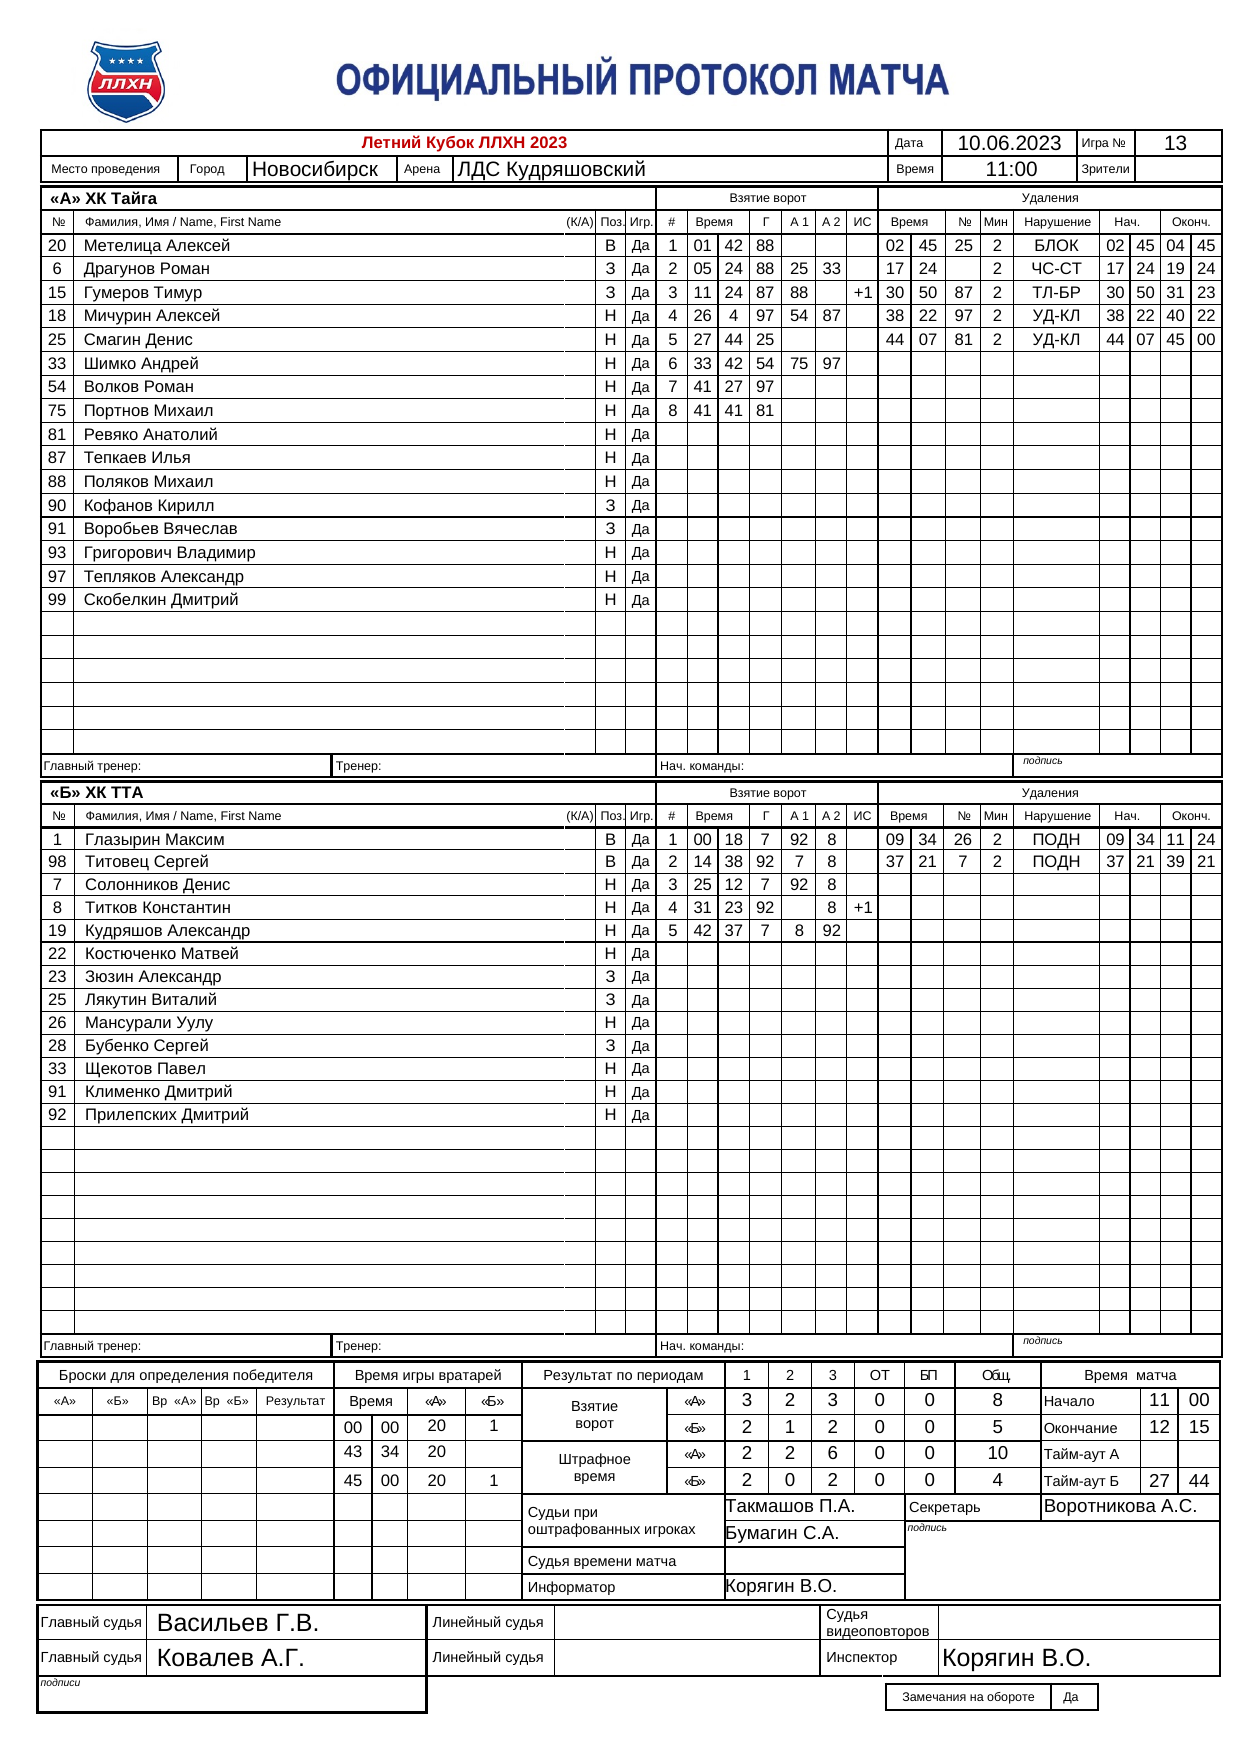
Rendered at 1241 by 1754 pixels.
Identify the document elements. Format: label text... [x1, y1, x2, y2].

table_cell [912, 1127, 943, 1149]
table_cell Оконч. [1161, 211, 1221, 233]
table_cell Да [626, 541, 655, 564]
table_cell [39, 1574, 92, 1599]
table_cell [93, 1416, 147, 1440]
table_cell 2 [981, 305, 1013, 327]
table_cell [750, 943, 781, 964]
table_cell [944, 1265, 980, 1287]
table_cell [719, 1150, 749, 1172]
table_cell Линейный судья [428, 1606, 554, 1639]
table_cell [816, 1127, 846, 1149]
table_cell [565, 1219, 595, 1241]
table_cell [1161, 588, 1190, 611]
table_cell [565, 943, 595, 964]
table_cell [1192, 1058, 1221, 1079]
table_cell [912, 966, 943, 987]
table_cell З [596, 281, 625, 303]
table_cell 87 [946, 281, 980, 303]
table_cell [1014, 920, 1099, 941]
table_cell [75, 1196, 564, 1218]
table_cell [816, 1173, 846, 1195]
table_cell [1131, 1104, 1160, 1126]
table_cell 00 [1179, 1389, 1219, 1413]
table_cell [816, 518, 846, 540]
table_cell [816, 446, 846, 469]
table_cell [1131, 659, 1160, 682]
table_cell 15 [42, 281, 73, 303]
table_cell [944, 1242, 980, 1264]
table_cell Да [626, 1081, 655, 1103]
table_cell [946, 352, 980, 374]
table_header Время матча [1042, 1363, 1219, 1387]
table_cell [944, 1058, 980, 1079]
table_cell [1192, 920, 1221, 941]
table_cell [688, 989, 717, 1011]
table_cell [74, 636, 564, 658]
table_cell [565, 683, 595, 706]
table_cell [657, 1219, 687, 1241]
table_cell 50 [912, 281, 945, 303]
table_cell [1100, 730, 1129, 753]
table_cell [1014, 1173, 1099, 1195]
table_cell 7 [750, 920, 781, 941]
table_cell [719, 1288, 749, 1310]
table_cell [1192, 1127, 1221, 1149]
table_cell [657, 1196, 687, 1218]
table_cell [39, 1416, 92, 1440]
table_cell [719, 1081, 749, 1103]
table_cell 24 [1131, 257, 1160, 280]
table_cell Мансурали Уулу [75, 1012, 564, 1033]
table_cell [1192, 1012, 1221, 1033]
table_cell [1131, 399, 1160, 422]
table_cell 11 [688, 281, 717, 303]
table_cell 87 [816, 305, 846, 327]
table_cell [879, 1104, 910, 1126]
table_cell 0 [855, 1442, 904, 1467]
table_cell [782, 565, 815, 587]
table_cell [335, 1574, 371, 1599]
table_cell [688, 1288, 717, 1310]
table_cell [1014, 470, 1099, 493]
table_cell [816, 989, 846, 1011]
table_cell [981, 1265, 1013, 1287]
table_cell 42 [719, 235, 749, 256]
table_cell [912, 1035, 943, 1057]
table_cell ЧС-СТ [1014, 257, 1099, 280]
table_cell [879, 1081, 910, 1103]
table_cell [1100, 943, 1129, 964]
table_cell [1192, 565, 1221, 587]
table_cell Судья видеоповторов [821, 1606, 938, 1639]
table_cell [1014, 707, 1099, 729]
table_cell [565, 281, 595, 303]
table_cell [1014, 874, 1099, 895]
table_cell Нач. [1100, 211, 1160, 233]
table_cell [1161, 966, 1190, 987]
table_cell 44 [719, 328, 749, 351]
table_cell [879, 1265, 910, 1287]
table_cell 12 [719, 874, 749, 895]
table_cell [944, 989, 980, 1011]
table_cell [847, 1173, 877, 1195]
table_cell [688, 518, 717, 540]
table_cell [1131, 1219, 1160, 1241]
table_cell [719, 588, 749, 611]
table_cell [688, 423, 717, 445]
table_cell [847, 1219, 877, 1241]
table_cell Да [626, 281, 655, 303]
table_cell [657, 1058, 687, 1079]
table_cell 2 [726, 1468, 768, 1493]
table_cell [688, 446, 717, 469]
table_cell [1161, 494, 1190, 516]
table_cell [750, 636, 781, 658]
table_cell [565, 989, 595, 1011]
table_cell [946, 730, 980, 753]
table_cell [626, 1311, 655, 1333]
table_cell [816, 707, 846, 729]
table_cell [847, 470, 877, 493]
table_cell [1014, 1035, 1099, 1057]
table_cell [816, 1058, 846, 1079]
table_cell 38 [719, 850, 749, 872]
table_cell А 2 [816, 805, 846, 826]
table_header «Б» ХК ТТА [42, 783, 655, 803]
table_cell [657, 1104, 687, 1126]
table_cell [565, 1127, 595, 1149]
table_cell [1161, 1035, 1190, 1057]
table_cell [750, 1265, 781, 1287]
table_cell 00 [373, 1416, 407, 1440]
table_cell 5 [657, 328, 687, 351]
table_cell 22 [42, 943, 74, 964]
table_cell [596, 1288, 625, 1310]
table_cell В [596, 829, 625, 849]
table_cell Да [626, 588, 655, 611]
table_cell [981, 874, 1013, 895]
table_cell Город [179, 157, 246, 181]
table_cell [596, 1311, 625, 1333]
table_cell [816, 281, 846, 303]
table_cell [1014, 1219, 1099, 1241]
table_cell Н [596, 874, 625, 895]
table_cell [42, 1219, 74, 1241]
table_header 3 [812, 1363, 854, 1387]
table_cell [565, 1196, 595, 1218]
table_cell [565, 1173, 595, 1195]
table_cell [879, 470, 910, 493]
table_cell [1014, 943, 1099, 964]
table_cell [565, 494, 595, 516]
table_cell Информатор [523, 1575, 724, 1599]
table_cell [912, 874, 943, 895]
table_cell 75 [782, 352, 815, 374]
table_cell [596, 1242, 625, 1264]
table_cell [1014, 446, 1099, 469]
table_cell [946, 683, 980, 706]
table_cell (К/А) [565, 805, 595, 826]
table_cell [981, 989, 1013, 1011]
table_cell Вр «А» [148, 1389, 201, 1413]
table_cell [879, 989, 910, 1011]
table_cell [657, 707, 687, 729]
table_cell 27 [688, 328, 717, 351]
table_cell [565, 1012, 595, 1033]
table_cell [847, 1035, 877, 1057]
table_cell 02 [1100, 235, 1129, 256]
table_cell 25 [782, 257, 815, 280]
table_cell [596, 659, 625, 682]
table_cell [1161, 1150, 1190, 1172]
table_cell 3 [812, 1389, 854, 1413]
table_cell [847, 1242, 877, 1264]
table_cell [816, 328, 846, 351]
table_cell 11 [1161, 829, 1190, 849]
table_cell [981, 730, 1013, 753]
table_cell [847, 305, 877, 327]
table_cell 81 [750, 399, 781, 422]
table_cell [1161, 1265, 1190, 1287]
table_cell [719, 636, 749, 658]
table_cell [719, 423, 749, 445]
table_cell [565, 588, 595, 611]
table_cell [912, 588, 945, 611]
table_cell [944, 1173, 980, 1195]
table_cell [782, 541, 815, 564]
table_cell Н [596, 446, 625, 469]
table_cell [719, 518, 749, 540]
table_cell [912, 1104, 943, 1126]
table_cell [879, 1219, 910, 1241]
table_cell 24 [1192, 257, 1221, 280]
table_cell [719, 1311, 749, 1333]
table_cell [1014, 494, 1099, 516]
table_cell [782, 966, 815, 987]
table_cell [1014, 541, 1099, 564]
table_cell [1131, 1081, 1160, 1103]
table_cell 4 [657, 896, 687, 918]
table_cell Штрафное время [523, 1442, 666, 1493]
table_cell [750, 446, 781, 469]
table_cell [1014, 399, 1099, 422]
table_cell [657, 943, 687, 964]
table_cell ПОДН [1014, 829, 1099, 849]
table_cell [847, 1081, 877, 1103]
table_header Броски для определения победителя [39, 1363, 333, 1387]
table_cell 24 [912, 257, 945, 280]
table_cell [944, 1127, 980, 1149]
table_cell [912, 612, 945, 634]
table_cell [688, 636, 717, 658]
table_cell 33 [688, 352, 717, 374]
table_cell [257, 1441, 333, 1467]
table_cell [202, 1547, 256, 1573]
table_cell # [657, 211, 687, 233]
table_cell [1014, 1012, 1099, 1033]
table_cell [1136, 157, 1221, 181]
table_cell [944, 1288, 980, 1310]
table_cell Да [626, 446, 655, 469]
table_cell 24 [1192, 829, 1221, 849]
table_cell [39, 1468, 92, 1493]
table_cell [816, 1242, 846, 1264]
table_cell 1 [657, 829, 687, 849]
table_cell [688, 1196, 717, 1218]
table_cell Да [626, 874, 655, 895]
table_cell 30 [879, 281, 910, 303]
table_cell 34 [1131, 829, 1160, 849]
table_cell [879, 1242, 910, 1264]
table_cell Да [626, 966, 655, 987]
table_cell [981, 399, 1013, 422]
table_cell УД-КЛ [1014, 305, 1099, 327]
table_cell [1192, 1242, 1221, 1264]
table_cell подпись [1014, 1335, 1221, 1356]
table_cell Время [879, 211, 945, 233]
table_cell [1014, 636, 1099, 658]
table_cell [148, 1494, 201, 1520]
table_cell [1100, 896, 1129, 918]
table_cell [1100, 518, 1129, 540]
table_header Удаления [879, 188, 1221, 209]
table_cell Поз. [596, 805, 625, 826]
table_cell [1100, 612, 1129, 634]
table_cell [39, 1494, 92, 1520]
table_cell [1131, 518, 1160, 540]
table_cell [688, 730, 717, 753]
table_cell Место проведения [42, 157, 177, 181]
table_cell [847, 612, 877, 634]
table_cell Г [750, 211, 781, 233]
table_cell [75, 1173, 564, 1195]
table_cell [657, 1150, 687, 1172]
table_cell 92 [816, 920, 846, 941]
table_cell 28 [42, 1035, 74, 1057]
table_cell [750, 470, 781, 493]
table_cell 8 [816, 829, 846, 849]
table_cell [847, 683, 877, 706]
table_cell [981, 943, 1013, 964]
table_cell [750, 1012, 781, 1033]
table_cell # [657, 805, 687, 826]
table_cell Титков Константин [75, 896, 564, 918]
table_cell [719, 943, 749, 964]
table_cell [202, 1521, 256, 1546]
table_cell 33 [42, 352, 73, 374]
table_cell [257, 1468, 333, 1493]
table_cell Да [626, 1058, 655, 1079]
table_cell [750, 1127, 781, 1149]
table_cell [1131, 730, 1160, 753]
table_cell [912, 470, 945, 493]
table_cell [257, 1547, 333, 1573]
table_cell [782, 1104, 815, 1126]
table_cell [565, 1288, 595, 1310]
table_cell [1131, 1150, 1160, 1172]
table_cell [335, 1547, 371, 1573]
table_cell [944, 1012, 980, 1033]
table_cell [879, 1127, 910, 1149]
table_cell 44 [1179, 1468, 1219, 1493]
table_cell [657, 446, 687, 469]
table_cell [981, 376, 1013, 398]
table_cell [657, 1288, 687, 1310]
table_cell [816, 235, 846, 256]
table_cell 54 [782, 305, 815, 327]
table_cell 2 [769, 1442, 811, 1467]
table_cell 38 [1100, 305, 1129, 327]
table_cell [782, 1035, 815, 1057]
table_cell [912, 1150, 943, 1172]
table_cell № [42, 211, 73, 233]
table_cell [657, 683, 687, 706]
table_cell № [42, 805, 74, 826]
table_cell [726, 1548, 904, 1573]
table_cell [847, 235, 877, 256]
table_cell 0 [855, 1415, 904, 1440]
table_cell [750, 1104, 781, 1126]
table_cell [912, 943, 943, 964]
table_cell [1161, 352, 1190, 374]
table_cell [626, 730, 655, 753]
table_cell [1014, 1242, 1099, 1264]
table_cell Скобелкин Дмитрий [74, 588, 564, 611]
table_cell [202, 1441, 256, 1467]
table_cell [879, 920, 910, 941]
table_cell подпись [906, 1522, 1219, 1599]
table_cell [782, 470, 815, 493]
table_cell [782, 612, 815, 634]
table_cell Кудряшов Александр [75, 920, 564, 941]
table_cell [912, 896, 943, 918]
table_cell подписи [39, 1677, 425, 1711]
table_cell [816, 1104, 846, 1126]
table_cell [688, 1219, 717, 1241]
table_cell [1131, 470, 1160, 493]
table_cell 88 [750, 257, 781, 280]
table_cell [1100, 565, 1129, 587]
table_cell Ковалев А.Г. [147, 1640, 425, 1675]
table_cell [565, 1311, 595, 1333]
table_cell [816, 1265, 846, 1287]
table_cell [1131, 1173, 1160, 1195]
table_cell 75 [42, 399, 73, 422]
table_cell 22 [1192, 305, 1221, 327]
table_cell Да [626, 1012, 655, 1033]
table_cell [847, 730, 877, 753]
table_cell 92 [42, 1104, 74, 1126]
table_cell [847, 1311, 877, 1333]
table_cell [944, 874, 980, 895]
table_cell [408, 1547, 465, 1573]
table_cell [719, 966, 749, 987]
table_cell 41 [688, 399, 717, 422]
table_cell [1100, 659, 1129, 682]
table_cell [1161, 1012, 1190, 1033]
table_cell [782, 588, 815, 611]
table_cell [1014, 376, 1099, 398]
table_cell [688, 541, 717, 564]
table_cell +1 [847, 281, 877, 303]
table_cell 07 [1131, 328, 1160, 351]
table_cell [1131, 1012, 1160, 1033]
table_cell [719, 730, 749, 753]
table_cell [750, 1196, 781, 1218]
table_cell [782, 636, 815, 658]
table_cell [1100, 352, 1129, 374]
table_cell [879, 636, 910, 658]
table_cell [879, 943, 910, 964]
table_cell [657, 518, 687, 540]
table_cell [335, 1521, 371, 1546]
table_cell [42, 1311, 74, 1333]
table_cell [1100, 1035, 1129, 1057]
table_cell Г [750, 805, 781, 826]
table_cell [75, 1288, 564, 1310]
table_cell 6 [657, 352, 687, 374]
table_cell 92 [750, 850, 781, 872]
table_cell [946, 376, 980, 398]
table_cell [879, 518, 910, 540]
table_cell [912, 1173, 943, 1195]
table_cell [1014, 989, 1099, 1011]
table_cell [981, 659, 1013, 682]
table_cell Да [626, 257, 655, 280]
table_cell Клименко Дмитрий [75, 1081, 564, 1103]
table_cell Тайм-аут А [1042, 1441, 1140, 1467]
table_cell 31 [688, 896, 717, 918]
table_cell [657, 659, 687, 682]
table_cell [565, 541, 595, 564]
table_cell [1161, 423, 1190, 445]
table_cell [847, 966, 877, 987]
table_cell [816, 1081, 846, 1103]
table_cell [1100, 1311, 1129, 1333]
table_cell [879, 541, 910, 564]
table_cell [42, 730, 73, 753]
table_cell [257, 1521, 333, 1546]
table_cell [565, 305, 595, 327]
table_cell [1131, 989, 1160, 1011]
table_cell [750, 423, 781, 445]
table_cell Зюзин Александр [75, 966, 564, 987]
table_cell Нарушение [1014, 805, 1099, 826]
table_cell [879, 683, 910, 706]
table_cell [912, 683, 945, 706]
table_cell [719, 470, 749, 493]
table_cell [719, 541, 749, 564]
table_cell [688, 494, 717, 516]
table_cell 87 [42, 446, 73, 469]
table_cell [1100, 1058, 1129, 1079]
table_cell Н [596, 376, 625, 398]
table_cell А 2 [816, 211, 846, 233]
table_cell 12 [1141, 1415, 1177, 1440]
table_cell [408, 1494, 465, 1520]
table_cell [912, 1081, 943, 1103]
table_cell 8 [42, 896, 74, 918]
table_cell [847, 659, 877, 682]
table_cell Н [596, 328, 625, 351]
table_cell [750, 707, 781, 729]
table_cell [782, 1311, 815, 1333]
table_cell Да [626, 989, 655, 1011]
table_cell Н [596, 1104, 625, 1126]
table_cell [1161, 920, 1190, 941]
table_cell [782, 423, 815, 445]
table_cell Да [626, 305, 655, 327]
table_cell [1161, 1173, 1190, 1195]
table_cell [879, 874, 910, 895]
table_cell [847, 943, 877, 964]
table_cell [719, 1265, 749, 1287]
table_cell [879, 376, 910, 398]
table_cell [596, 612, 625, 634]
table_cell [816, 612, 846, 634]
table_cell [626, 1196, 655, 1218]
table_cell Гумеров Тимур [74, 281, 564, 303]
table_cell [1192, 1104, 1221, 1126]
table_cell [565, 966, 595, 987]
table_cell Такмашов П.А. [726, 1495, 904, 1520]
table_cell Н [596, 399, 625, 422]
table_cell [719, 1127, 749, 1149]
table_cell 2 [812, 1468, 854, 1493]
table_cell [657, 730, 687, 753]
table_cell 8 [657, 399, 687, 422]
table_cell 88 [42, 470, 73, 493]
table_cell [408, 1521, 465, 1546]
table_cell [93, 1547, 147, 1573]
table_cell [1161, 1219, 1190, 1241]
table_cell [1100, 707, 1129, 729]
table_cell Бумагин С.А. [726, 1521, 904, 1546]
table_cell З [596, 257, 625, 280]
table_cell [373, 1521, 407, 1546]
table_header ОТ [855, 1363, 904, 1387]
table_cell [719, 494, 749, 516]
table_cell [1161, 518, 1190, 540]
table_cell [912, 423, 945, 445]
table_cell [565, 235, 595, 256]
table_cell 45 [912, 235, 945, 256]
table_cell 24 [719, 281, 749, 303]
table_cell Фамилия, Имя / Name, First Name [74, 211, 565, 233]
table_cell [93, 1574, 147, 1599]
table_cell 2 [726, 1415, 768, 1440]
table_cell [1131, 446, 1160, 469]
table_cell БЛОК [1014, 235, 1099, 256]
table_cell 0 [855, 1389, 904, 1413]
table_cell Н [596, 305, 625, 327]
table_cell [1161, 1196, 1190, 1218]
table_cell [816, 588, 846, 611]
table_cell [555, 1640, 819, 1675]
table_cell [565, 1242, 595, 1264]
table_cell Да [626, 920, 655, 941]
table_cell 10 [956, 1442, 1040, 1467]
table_cell [1161, 989, 1190, 1011]
table_cell [946, 423, 980, 445]
table_cell [782, 376, 815, 398]
table_cell Да [626, 235, 655, 256]
table_cell [782, 659, 815, 682]
table_cell [1014, 1127, 1099, 1149]
table_cell 22 [1131, 305, 1160, 327]
table_cell [688, 1265, 717, 1287]
table_cell 97 [946, 305, 980, 327]
table_cell [657, 636, 687, 658]
table_cell [981, 1196, 1013, 1218]
table_cell [1131, 1127, 1160, 1149]
table_cell [657, 1311, 687, 1333]
table_cell [1014, 352, 1099, 374]
table_cell [981, 588, 1013, 611]
table_cell [596, 1196, 625, 1218]
table_cell [1192, 470, 1221, 493]
table_cell [1014, 1196, 1099, 1218]
table_cell [626, 1219, 655, 1241]
table_cell 00 [688, 829, 717, 849]
table_cell [719, 989, 749, 1011]
table_cell [782, 1288, 815, 1310]
table_cell 42 [688, 920, 717, 941]
table_cell [1161, 446, 1190, 469]
table_cell УД-КЛ [1014, 328, 1099, 351]
table_cell [879, 1035, 910, 1057]
table_cell [565, 518, 595, 540]
table_cell 43 [335, 1441, 371, 1467]
table_cell [1161, 1127, 1190, 1149]
table_cell [946, 518, 980, 540]
table_cell [816, 494, 846, 516]
table_cell [657, 1012, 687, 1033]
table_cell Время [335, 1389, 407, 1413]
table_cell ИС [847, 805, 877, 826]
table_cell [944, 1035, 980, 1057]
table_cell [1192, 636, 1221, 658]
table_cell [466, 1547, 521, 1573]
table_cell [1161, 896, 1190, 918]
table_cell +1 [847, 896, 877, 918]
table_cell [816, 423, 846, 445]
table_cell 45 [1131, 235, 1160, 256]
table_cell Мин [981, 805, 1013, 826]
table_cell Оконч. [1161, 805, 1221, 826]
table_cell [626, 1242, 655, 1264]
table_cell 18 [42, 305, 73, 327]
table_cell [565, 829, 595, 849]
table_cell [688, 1173, 717, 1195]
table_cell Новосибирск [248, 157, 396, 181]
table_cell [912, 1311, 943, 1333]
table_cell [688, 707, 717, 729]
table_cell Н [596, 896, 625, 918]
table_cell [847, 707, 877, 729]
table_cell 97 [750, 305, 781, 327]
table_cell [816, 1196, 846, 1218]
table_cell [42, 612, 73, 634]
table_cell [565, 730, 595, 753]
table_cell [1131, 896, 1160, 918]
table_cell 2 [981, 235, 1013, 256]
table_cell [42, 659, 73, 682]
table_cell 91 [42, 1081, 74, 1103]
table_cell 20 [408, 1468, 465, 1493]
table_cell [1131, 1196, 1160, 1218]
table_cell [565, 920, 595, 941]
table_cell [912, 1288, 943, 1310]
table_cell 97 [42, 565, 73, 587]
table_cell [565, 1035, 595, 1057]
table_cell [981, 1219, 1013, 1241]
table_cell [750, 1058, 781, 1079]
table_cell [1192, 1173, 1221, 1195]
table_cell [1131, 636, 1160, 658]
table_cell [1192, 730, 1221, 753]
table_cell 44 [879, 328, 910, 351]
table_cell Поляков Михаил [74, 470, 564, 493]
table_cell 7 [657, 376, 687, 398]
table_cell [1192, 352, 1221, 374]
table_cell [1192, 376, 1221, 398]
table_cell [944, 1150, 980, 1172]
table_cell [981, 565, 1013, 587]
table_cell ТЛ-БР [1014, 281, 1099, 303]
table_cell 3 [726, 1389, 768, 1413]
table_cell Тепкаев Илья [74, 446, 564, 469]
table_cell Поз. [596, 211, 625, 233]
table_cell «Б» [668, 1468, 724, 1493]
table_cell [688, 943, 717, 964]
table_cell [782, 494, 815, 516]
table_cell [719, 1058, 749, 1079]
table_header 1 [726, 1363, 768, 1387]
table_cell [782, 943, 815, 964]
table_cell [1192, 943, 1221, 964]
table_cell [1192, 1081, 1221, 1103]
table_cell [912, 352, 945, 374]
table_cell № [944, 805, 980, 826]
table_cell 22 [912, 305, 945, 327]
table_cell [847, 1012, 877, 1033]
table_cell [1131, 707, 1160, 729]
table_cell 98 [42, 850, 74, 872]
table_cell [1192, 541, 1221, 564]
table_cell [782, 989, 815, 1011]
table_cell 8 [816, 874, 846, 895]
table_cell [847, 423, 877, 445]
table_cell [944, 966, 980, 987]
table_cell [1131, 565, 1160, 587]
table_cell [1100, 1173, 1129, 1195]
table_cell Метелица Алексей [74, 235, 564, 256]
table_cell [879, 612, 910, 634]
table_cell 18 [719, 829, 749, 849]
picture [5, 28, 1179, 129]
table_cell В [596, 850, 625, 872]
table_cell [688, 1311, 717, 1333]
table_cell [912, 565, 945, 587]
table_cell [596, 636, 625, 658]
table_cell [1014, 565, 1099, 587]
table_cell [750, 1311, 781, 1333]
table_cell [946, 565, 980, 587]
table_cell [816, 1219, 846, 1241]
table_cell [1161, 874, 1190, 895]
table_cell Н [596, 470, 625, 493]
table_cell [1179, 1441, 1219, 1467]
table_cell [466, 1441, 521, 1467]
table_cell [912, 1219, 943, 1241]
table_cell Григорович Владимир [74, 541, 564, 564]
table_cell [883, 1677, 1220, 1681]
table_cell [1100, 636, 1129, 658]
table_cell [688, 1058, 717, 1079]
table_cell [565, 376, 595, 398]
table_cell [75, 1265, 564, 1287]
table_cell 92 [782, 829, 815, 849]
table_cell [816, 376, 846, 398]
table_cell [1192, 683, 1221, 706]
table_cell 81 [946, 328, 980, 351]
table_cell [596, 1265, 625, 1287]
table_cell 5 [956, 1415, 1040, 1440]
table_cell Портнов Михаил [74, 399, 564, 422]
table_cell [202, 1416, 256, 1440]
table_cell [750, 730, 781, 753]
table_cell [626, 1288, 655, 1310]
table_cell [335, 1494, 371, 1520]
table_cell [1131, 588, 1160, 611]
table_cell [912, 376, 945, 398]
table_cell [847, 494, 877, 516]
table_cell 5 [657, 920, 687, 941]
table_cell Н [596, 423, 625, 445]
table_cell [257, 1574, 333, 1599]
table_cell [1014, 1265, 1099, 1287]
table_cell [1192, 1196, 1221, 1218]
table_cell [1192, 423, 1221, 445]
table_cell [847, 874, 877, 895]
table_cell [565, 850, 595, 872]
table_cell [1161, 730, 1190, 753]
table_cell [42, 1242, 74, 1264]
table_cell [42, 683, 73, 706]
table_cell [1131, 1311, 1160, 1333]
table_cell Время [889, 157, 941, 181]
table_cell [688, 588, 717, 611]
table_cell З [596, 1035, 625, 1057]
table_cell [565, 352, 595, 374]
table_cell Тренер: [333, 755, 655, 776]
table_cell [750, 1035, 781, 1057]
table_cell [879, 730, 910, 753]
table_cell 92 [750, 896, 781, 918]
table_header Взятие ворот [657, 188, 877, 209]
table_cell «Б» [93, 1389, 147, 1413]
table_cell [74, 730, 564, 753]
table_cell Да [626, 943, 655, 964]
table_cell 4 [657, 305, 687, 327]
table_cell [688, 565, 717, 587]
table_cell [1192, 588, 1221, 611]
table_cell 7 [42, 874, 74, 895]
table_cell [816, 1012, 846, 1033]
table_cell [626, 636, 655, 658]
table_cell [1100, 399, 1129, 422]
table_cell [1192, 518, 1221, 540]
table_cell [782, 1150, 815, 1172]
table_cell 2 [769, 1389, 811, 1413]
table_cell 40 [1161, 305, 1190, 327]
table_cell [719, 1035, 749, 1057]
table_cell [1131, 943, 1160, 964]
table_cell [1192, 612, 1221, 634]
table_cell 20 [408, 1441, 465, 1467]
table_cell «А» [668, 1442, 724, 1467]
table_cell ИС [847, 211, 877, 233]
table_cell [816, 1150, 846, 1172]
table_cell 30 [1100, 281, 1129, 303]
table_cell [1131, 920, 1160, 941]
table_cell 1 [466, 1416, 521, 1440]
table_cell Взятие ворот [523, 1389, 666, 1440]
table_cell [1100, 1104, 1129, 1126]
table_cell 26 [944, 829, 980, 849]
table_cell [1161, 1311, 1190, 1333]
table_cell [688, 966, 717, 987]
table_cell [1161, 565, 1190, 587]
table_cell [879, 565, 910, 587]
table_cell ЛДС Кудряшовский [454, 157, 887, 181]
table_cell 02 [879, 235, 910, 256]
table_cell [1131, 683, 1160, 706]
table_cell Драгунов Роман [74, 257, 564, 280]
table_cell Да [626, 896, 655, 918]
table_cell 3 [657, 281, 687, 303]
table_cell 41 [719, 399, 749, 422]
table_cell [847, 1058, 877, 1079]
table_cell 27 [719, 376, 749, 398]
table_cell 15 [1179, 1415, 1219, 1440]
table_cell [782, 1265, 815, 1287]
table_cell [626, 1173, 655, 1195]
table_cell 99 [42, 588, 73, 611]
table_cell 11 [1141, 1389, 1177, 1413]
table_cell [879, 1012, 910, 1033]
table_cell [782, 1127, 815, 1149]
table_cell [1100, 1288, 1129, 1310]
table_cell [1131, 1242, 1160, 1264]
table_cell [1192, 896, 1221, 918]
table_cell [981, 423, 1013, 445]
table_cell [1100, 966, 1129, 987]
table_cell [565, 612, 595, 634]
table_cell 37 [719, 920, 749, 941]
table_cell [657, 565, 687, 587]
table_cell 23 [719, 896, 749, 918]
table_cell [912, 989, 943, 1011]
table_cell [657, 989, 687, 1011]
table_cell [1100, 376, 1129, 398]
table_cell Н [596, 541, 625, 564]
table_cell [1014, 1288, 1099, 1310]
table_cell 0 [905, 1415, 954, 1440]
table_cell [1131, 352, 1160, 374]
table_cell [981, 636, 1013, 658]
table_cell [148, 1574, 201, 1599]
table_cell Да [626, 423, 655, 445]
table_cell [565, 565, 595, 587]
table_cell 31 [1161, 281, 1190, 303]
table_cell [912, 1196, 943, 1218]
table_cell [657, 541, 687, 564]
table_cell [1014, 730, 1099, 753]
table_cell [688, 1012, 717, 1033]
table_cell [946, 636, 980, 658]
table_cell [847, 850, 877, 872]
table_cell 24 [719, 257, 749, 280]
table_cell [912, 541, 945, 564]
table_cell [944, 1196, 980, 1218]
table_cell [1100, 989, 1129, 1011]
table_cell [981, 494, 1013, 516]
table_cell [750, 518, 781, 540]
table_cell 92 [782, 874, 815, 895]
table_cell Время [879, 805, 943, 826]
table_cell Шимко Андрей [74, 352, 564, 374]
table_cell [42, 1127, 74, 1149]
table_cell [1131, 494, 1160, 516]
table_cell [657, 966, 687, 987]
table_cell [1100, 494, 1129, 516]
table_cell [93, 1441, 147, 1467]
table_cell [565, 446, 595, 469]
table_cell [981, 920, 1013, 941]
table_cell [879, 446, 910, 469]
table_cell [1192, 399, 1221, 422]
table_cell 8 [816, 896, 846, 918]
table_cell Да [626, 565, 655, 587]
table_cell 07 [912, 328, 945, 351]
table_cell 6 [42, 257, 73, 280]
table_cell [816, 541, 846, 564]
table_cell [257, 1416, 333, 1440]
table_cell [1014, 1150, 1099, 1172]
table_cell [596, 707, 625, 729]
table_cell [657, 1265, 687, 1287]
table_cell [816, 1311, 846, 1333]
table_cell «А» [408, 1389, 465, 1413]
table_cell 19 [42, 920, 74, 941]
table_cell [912, 1242, 943, 1264]
table_cell Мин [981, 211, 1013, 233]
table_cell [1100, 470, 1129, 493]
table_cell А 1 [782, 211, 815, 233]
table_cell [750, 1242, 781, 1264]
table_cell Костюченко Матвей [75, 943, 564, 964]
table_cell [847, 328, 877, 351]
table_cell 17 [879, 257, 910, 280]
table_cell [93, 1521, 147, 1546]
table_cell [847, 1150, 877, 1172]
table_cell [42, 1150, 74, 1172]
table_cell [912, 1012, 943, 1033]
table_cell Да [626, 376, 655, 398]
table_cell 21 [1192, 850, 1221, 872]
table_cell [847, 399, 877, 422]
table_cell Васильев Г.В. [147, 1606, 425, 1639]
table_cell [782, 1081, 815, 1103]
table_cell 25 [42, 328, 73, 351]
table_cell [847, 989, 877, 1011]
table_cell [75, 1311, 564, 1333]
table_cell [1100, 920, 1129, 941]
table_cell [847, 829, 877, 849]
table_cell [879, 659, 910, 682]
table_header Да [1052, 1685, 1097, 1709]
table_cell [1192, 446, 1221, 469]
table_cell Тепляков Александр [74, 565, 564, 587]
table_cell [1192, 1288, 1221, 1310]
table_cell 20 [408, 1416, 465, 1440]
table_cell 1 [42, 829, 74, 849]
table_cell [816, 399, 846, 422]
table_cell [596, 1173, 625, 1195]
table_cell [782, 235, 815, 256]
table_cell [847, 565, 877, 587]
table_cell [1100, 1127, 1129, 1149]
table_cell [596, 683, 625, 706]
table_cell 93 [42, 541, 73, 564]
table_cell 25 [946, 235, 980, 256]
table_cell [1014, 588, 1099, 611]
table_cell Нарушение [1014, 211, 1099, 233]
table_cell [981, 1058, 1013, 1079]
table_cell [946, 541, 980, 564]
table_cell [750, 565, 781, 587]
table_cell 87 [750, 281, 781, 303]
table_cell 26 [688, 305, 717, 327]
table_cell [565, 470, 595, 493]
table_cell Арена [398, 157, 452, 181]
table_cell Да [626, 850, 655, 872]
table_cell [847, 1288, 877, 1310]
table_cell [946, 612, 980, 634]
table_cell [1131, 612, 1160, 634]
table_cell 2 [981, 281, 1013, 303]
table_cell [1192, 1265, 1221, 1287]
table_cell [782, 399, 815, 422]
table_cell Да [626, 470, 655, 493]
table_cell [946, 707, 980, 729]
table_cell 34 [373, 1441, 407, 1467]
table_cell [879, 423, 910, 445]
table_cell Главный тренер: [42, 1335, 330, 1356]
table_cell [847, 1127, 877, 1149]
table_cell 50 [1131, 281, 1160, 303]
table_cell Время [688, 211, 749, 233]
table_cell [565, 328, 595, 351]
table_cell [148, 1547, 201, 1573]
table_cell 37 [1100, 850, 1129, 872]
table_cell [626, 1127, 655, 1149]
table_cell [879, 1311, 910, 1333]
table_cell Да [626, 399, 655, 422]
table_cell [939, 1606, 1219, 1639]
table_cell Зрители [1078, 157, 1134, 181]
table_cell 2 [812, 1415, 854, 1440]
table_cell Мичурин Алексей [74, 305, 564, 327]
table_cell [39, 1547, 92, 1573]
table_cell [1161, 683, 1190, 706]
table_cell [879, 896, 910, 918]
table_cell [657, 470, 687, 493]
table_cell [1192, 494, 1221, 516]
table_cell 97 [750, 376, 781, 398]
table_cell 7 [782, 850, 815, 872]
table_cell [847, 1196, 877, 1218]
table_cell 7 [750, 874, 781, 895]
table_cell Н [596, 352, 625, 374]
table_cell Воробьев Вячеслав [74, 518, 564, 540]
table_cell 00 [335, 1416, 371, 1440]
table_cell 09 [1100, 829, 1129, 849]
table_cell Окончание [1042, 1415, 1140, 1440]
table_cell [912, 659, 945, 682]
table_cell [657, 1035, 687, 1057]
table_cell [1100, 874, 1129, 895]
table_cell [782, 896, 815, 918]
table_cell [879, 966, 910, 987]
table_cell [202, 1468, 256, 1493]
table_cell [981, 1311, 1013, 1333]
table_cell [981, 707, 1013, 729]
table_cell [626, 707, 655, 729]
table_cell [946, 446, 980, 469]
table_cell В [596, 235, 625, 256]
table_cell 27 [1141, 1468, 1177, 1493]
table_header Летний Кубок ЛЛХН 2023 [42, 131, 887, 155]
table_cell [1192, 989, 1221, 1011]
table_cell [1014, 1081, 1099, 1103]
table_cell З [596, 494, 625, 516]
table_cell 04 [1161, 235, 1190, 256]
table_cell [719, 1219, 749, 1241]
table_cell [782, 518, 815, 540]
table_cell Лякутин Виталий [75, 989, 564, 1011]
table_cell [981, 1173, 1013, 1195]
table_cell 54 [42, 376, 73, 398]
table_cell [912, 707, 945, 729]
table_cell 0 [769, 1468, 811, 1493]
table_cell 21 [912, 850, 943, 872]
table_cell [816, 636, 846, 658]
table_cell Секретарь [906, 1495, 1040, 1520]
table_cell [1014, 1104, 1099, 1126]
table_cell [1131, 1265, 1160, 1287]
table_cell [257, 1494, 333, 1520]
table_cell [688, 683, 717, 706]
table_cell Да [626, 1104, 655, 1126]
table_cell 0 [855, 1468, 904, 1493]
table_cell З [596, 989, 625, 1011]
table_cell [944, 920, 980, 941]
table_cell 25 [688, 874, 717, 895]
table_cell [879, 399, 910, 422]
table_cell [565, 707, 595, 729]
table_cell [1131, 423, 1160, 445]
table_cell [750, 989, 781, 1011]
table_cell 2 [981, 829, 1013, 849]
table_cell Солонников Денис [75, 874, 564, 895]
table_cell [816, 1288, 846, 1310]
table_cell [373, 1574, 407, 1599]
table_cell [688, 1104, 717, 1126]
table_cell 25 [42, 989, 74, 1011]
table_cell 42 [719, 352, 749, 374]
table_cell [596, 730, 625, 753]
table_cell [93, 1468, 147, 1493]
table_cell [39, 1441, 92, 1467]
table_cell Тайм-аут Б [1042, 1468, 1140, 1493]
table_cell [626, 612, 655, 634]
table_cell [1192, 1311, 1221, 1333]
table_cell [657, 588, 687, 611]
table_cell 8 [816, 850, 846, 872]
table_cell [981, 896, 1013, 918]
table_cell [946, 659, 980, 682]
table_cell Н [596, 1081, 625, 1103]
table_cell З [596, 966, 625, 987]
table_cell Н [596, 1012, 625, 1033]
table_header Результат по периодам [523, 1363, 724, 1387]
table_cell [565, 874, 595, 895]
table_cell [1100, 1081, 1129, 1103]
table_cell [42, 1196, 74, 1218]
table_cell [719, 707, 749, 729]
table_cell Игр. [626, 805, 655, 826]
table_cell [565, 636, 595, 658]
table_cell [719, 683, 749, 706]
table_cell [1192, 966, 1221, 987]
table_cell [816, 943, 846, 964]
table_cell [657, 494, 687, 516]
table_cell Да [626, 1035, 655, 1057]
table_cell 8 [956, 1389, 1040, 1413]
table_cell [42, 636, 73, 658]
table_cell [626, 1265, 655, 1287]
table_cell 25 [750, 328, 781, 351]
table_cell [782, 1173, 815, 1195]
table_cell [596, 1150, 625, 1172]
table_cell 81 [42, 423, 73, 445]
table_cell [847, 518, 877, 540]
table_cell [719, 1012, 749, 1033]
table_cell [944, 1104, 980, 1126]
table_cell [719, 1242, 749, 1264]
table_header Время игры вратарей [335, 1363, 521, 1387]
table_cell (К/А) [565, 211, 595, 233]
table_cell [565, 896, 595, 918]
table_cell [688, 659, 717, 682]
table_cell [750, 494, 781, 516]
table_cell [816, 683, 846, 706]
table_cell [1161, 636, 1190, 658]
table_cell [1161, 1288, 1190, 1310]
table_cell 0 [905, 1468, 954, 1493]
table_cell [1100, 1150, 1129, 1172]
table_cell 4 [719, 305, 749, 327]
table_cell Волков Роман [74, 376, 564, 398]
table_cell [42, 1265, 74, 1287]
table_cell [816, 730, 846, 753]
table_cell [42, 1173, 74, 1195]
table_cell [75, 1127, 564, 1149]
table_cell Кофанов Кирилл [74, 494, 564, 516]
table_cell [1131, 541, 1160, 564]
table_cell [202, 1494, 256, 1520]
table_cell 1 [466, 1468, 521, 1493]
table_cell 01 [688, 235, 717, 256]
table_cell [1014, 966, 1099, 987]
table_cell подпись [1014, 755, 1221, 776]
table_cell 00 [1192, 328, 1221, 351]
table_cell Да [626, 352, 655, 374]
table_cell [408, 1574, 465, 1599]
table_cell [555, 1606, 819, 1639]
table_cell [1192, 1150, 1221, 1172]
table_cell [879, 1288, 910, 1310]
table_cell Линейный судья [428, 1640, 554, 1675]
table_cell Главный тренер: [42, 755, 330, 776]
table_cell [719, 446, 749, 469]
table_cell [1161, 1058, 1190, 1079]
table_cell [74, 659, 564, 682]
table_cell [782, 707, 815, 729]
table_cell 45 [1161, 328, 1190, 351]
table_cell 2 [657, 257, 687, 280]
table_cell [466, 1574, 521, 1599]
table_cell [565, 1081, 595, 1103]
table_cell [981, 612, 1013, 634]
table_cell [944, 943, 980, 964]
table_cell Время [688, 805, 749, 826]
table_cell [148, 1468, 201, 1493]
table_cell [782, 446, 815, 469]
table_cell Да [626, 518, 655, 540]
table_cell [750, 966, 781, 987]
table_cell 3 [657, 874, 687, 895]
table_cell Результат [257, 1389, 333, 1413]
table_cell «А» [668, 1389, 724, 1413]
table_cell Воротникова А.С. [1042, 1495, 1219, 1520]
table_cell «А» [39, 1389, 92, 1413]
table_cell 33 [42, 1058, 74, 1079]
table_cell [847, 541, 877, 564]
table_cell Н [596, 920, 625, 941]
table_cell 44 [1100, 328, 1129, 351]
table_cell 26 [42, 1012, 74, 1033]
table_cell [75, 1219, 564, 1241]
table_cell [782, 1242, 815, 1264]
table_cell Корягин В.О. [939, 1640, 1219, 1675]
table_cell [1100, 1242, 1129, 1264]
table_cell Главный судья [39, 1606, 146, 1639]
table_cell Игр. [626, 211, 655, 233]
table_cell [816, 966, 846, 987]
table_cell Нач. команды: [657, 755, 1012, 776]
table_cell 34 [912, 829, 943, 849]
table_cell 00 [373, 1468, 407, 1493]
table_cell [879, 707, 910, 729]
table_cell 39 [1161, 850, 1190, 872]
table_cell [782, 1012, 815, 1033]
table_cell [39, 1521, 92, 1546]
table_cell [1100, 541, 1129, 564]
table_cell 45 [1192, 235, 1221, 256]
table_cell 8 [782, 920, 815, 941]
table_cell [1141, 1441, 1177, 1467]
table_header БП [905, 1363, 954, 1387]
table_cell [42, 707, 73, 729]
table_cell [565, 423, 595, 445]
table_cell 90 [42, 494, 73, 516]
table_cell 2 [981, 328, 1013, 351]
table_cell [912, 446, 945, 469]
table_header 10.06.2023 [943, 131, 1076, 155]
table_cell [719, 1104, 749, 1126]
table_cell 2 [981, 257, 1013, 280]
table_cell [1131, 966, 1160, 987]
table_cell [750, 659, 781, 682]
table_cell [1100, 1196, 1129, 1218]
table_cell [1014, 896, 1099, 918]
table_cell [1161, 612, 1190, 634]
table_cell 54 [750, 352, 781, 374]
table_cell [981, 518, 1013, 540]
table_cell [750, 612, 781, 634]
table_cell 14 [688, 850, 717, 872]
table_cell [657, 423, 687, 445]
table_cell [1014, 683, 1099, 706]
table_cell [1192, 707, 1221, 729]
table_cell 2 [657, 850, 687, 872]
table_cell [373, 1494, 407, 1520]
table_cell [1100, 1265, 1129, 1287]
table_cell [816, 470, 846, 493]
table_cell [1014, 423, 1099, 445]
table_cell 05 [688, 257, 717, 280]
table_cell [657, 1081, 687, 1103]
table_cell [847, 636, 877, 658]
table_cell [1161, 470, 1190, 493]
table_cell 23 [1192, 281, 1221, 303]
table_cell [565, 1265, 595, 1287]
table_cell [847, 920, 877, 941]
table_cell [1014, 518, 1099, 540]
table_cell 4 [956, 1468, 1040, 1493]
table_cell [981, 1012, 1013, 1033]
table_cell [946, 399, 980, 422]
table_cell [981, 470, 1013, 493]
table_cell Да [626, 829, 655, 849]
table_cell [981, 1242, 1013, 1264]
table_cell [944, 1311, 980, 1333]
table_cell [1131, 874, 1160, 895]
table_cell 2 [726, 1442, 768, 1467]
table_cell Глазырин Максим [75, 829, 564, 849]
table_cell ПОДН [1014, 850, 1099, 872]
table_cell [750, 1219, 781, 1241]
table_cell [373, 1547, 407, 1573]
table_cell 2 [981, 850, 1013, 872]
table_cell [946, 588, 980, 611]
table_cell [1161, 943, 1190, 964]
table_cell [782, 1058, 815, 1079]
table_header Общ. [956, 1363, 1040, 1387]
table_cell 17 [1100, 257, 1129, 280]
table_header Удаления [879, 783, 1221, 803]
table_cell [879, 352, 910, 374]
table_cell 20 [42, 235, 73, 256]
table_header Взятие ворот [657, 783, 877, 803]
table_cell Н [596, 565, 625, 587]
table_cell [912, 1265, 943, 1287]
table_cell 7 [750, 829, 781, 849]
table_cell [657, 612, 687, 634]
table_cell [202, 1574, 256, 1599]
table_cell [981, 541, 1013, 564]
table_cell [1100, 683, 1129, 706]
table_cell [879, 588, 910, 611]
table_cell [626, 659, 655, 682]
table_cell [1100, 588, 1129, 611]
table_cell [912, 518, 945, 540]
table_cell [688, 1150, 717, 1172]
table_cell 21 [1131, 850, 1160, 872]
table_cell [626, 1150, 655, 1172]
table_cell А 1 [782, 805, 815, 826]
table_cell Инспектор [821, 1640, 938, 1675]
table_cell [750, 1150, 781, 1172]
table_cell [719, 659, 749, 682]
table_cell [1131, 1288, 1160, 1310]
table_cell [1192, 659, 1221, 682]
table_cell Бубенко Сергей [75, 1035, 564, 1057]
table_cell [981, 1035, 1013, 1057]
table_cell [1100, 446, 1129, 469]
table_cell [981, 1081, 1013, 1103]
table_cell [148, 1521, 201, 1546]
table_cell [1161, 659, 1190, 682]
table_cell 11:00 [943, 157, 1076, 181]
table_cell Фамилия, Имя / Name, First Name [75, 805, 565, 826]
table_cell [879, 1058, 910, 1079]
table_cell [719, 1196, 749, 1218]
table_cell З [596, 518, 625, 540]
table_cell Нач. [1100, 805, 1160, 826]
table_cell [565, 399, 595, 422]
table_cell [782, 730, 815, 753]
table_cell [981, 966, 1013, 987]
table_cell [466, 1494, 521, 1520]
table_cell Н [596, 588, 625, 611]
table_cell 97 [816, 352, 846, 374]
table_header Дата [889, 131, 941, 155]
table_cell [74, 683, 564, 706]
table_cell [981, 1104, 1013, 1126]
table_cell Смагин Денис [74, 328, 564, 351]
table_cell 33 [816, 257, 846, 280]
table_cell Тренер: [333, 1335, 655, 1356]
table_cell [912, 920, 943, 941]
table_cell [1131, 376, 1160, 398]
table_cell [1161, 1104, 1190, 1126]
table_cell [946, 257, 980, 280]
table_cell 19 [1161, 257, 1190, 280]
table_cell 45 [335, 1468, 371, 1493]
table_cell 0 [905, 1389, 954, 1413]
table_cell 7 [944, 850, 980, 872]
table_cell [74, 612, 564, 634]
table_cell [565, 659, 595, 682]
table_cell [1100, 1219, 1129, 1241]
table_cell [847, 376, 877, 398]
table_cell [912, 730, 945, 753]
table_cell [1014, 659, 1099, 682]
table_cell [782, 1219, 815, 1241]
table_cell [688, 612, 717, 634]
table_cell [466, 1521, 521, 1546]
table_cell [74, 707, 564, 729]
table_cell [847, 352, 877, 374]
table_cell Да [626, 494, 655, 516]
table_cell [565, 1058, 595, 1079]
table_cell [1161, 707, 1190, 729]
table_cell [42, 1288, 74, 1310]
table_cell [657, 1242, 687, 1264]
table_cell [981, 1288, 1013, 1310]
table_cell 91 [42, 518, 73, 540]
table_cell [912, 494, 945, 516]
table_cell [750, 683, 781, 706]
table_cell [981, 1127, 1013, 1149]
table_cell [688, 1081, 717, 1103]
table_cell [750, 1173, 781, 1195]
table_cell 0 [905, 1442, 954, 1467]
table_cell [596, 1219, 625, 1241]
table_cell [1100, 423, 1129, 445]
table_cell [1014, 1058, 1099, 1079]
table_cell [816, 1035, 846, 1057]
table_header Игра № [1078, 131, 1134, 155]
table_cell [879, 1196, 910, 1218]
table_header 2 [769, 1363, 811, 1387]
table_cell [981, 446, 1013, 469]
table_cell Ревяко Анатолий [74, 423, 564, 445]
table_cell Прилепских Дмитрий [75, 1104, 564, 1126]
table_cell [944, 896, 980, 918]
table_cell Н [596, 943, 625, 964]
table_cell [565, 257, 595, 280]
table_cell [750, 1081, 781, 1103]
table_cell [879, 494, 910, 516]
table_cell [719, 565, 749, 587]
table_cell [750, 541, 781, 564]
table_cell [148, 1441, 201, 1467]
table_cell [816, 565, 846, 587]
table_cell [75, 1242, 564, 1264]
table_cell [750, 588, 781, 611]
table_cell 09 [879, 829, 910, 849]
table_cell [847, 588, 877, 611]
table_cell [847, 446, 877, 469]
table_cell [912, 1058, 943, 1079]
table_cell Судьи при оштрафованных игроках [523, 1495, 724, 1546]
table_cell 23 [42, 966, 74, 987]
table_cell № [946, 211, 980, 233]
table_cell [565, 1104, 595, 1126]
table_cell Главный судья [39, 1640, 146, 1675]
table_cell Да [626, 328, 655, 351]
table_cell [750, 1288, 781, 1310]
table_cell [946, 494, 980, 516]
table_cell 41 [688, 376, 717, 398]
table_cell [782, 683, 815, 706]
table_cell [688, 470, 717, 493]
table_cell [719, 612, 749, 634]
table_cell [1014, 1311, 1099, 1333]
table_cell [1192, 1219, 1221, 1241]
table_cell Щекотов Павел [75, 1058, 564, 1079]
table_cell [657, 1173, 687, 1195]
table_cell [981, 683, 1013, 706]
table_cell «Б» [668, 1415, 724, 1440]
table_cell [847, 257, 877, 280]
table_header «А» ХК Тайга [42, 188, 655, 209]
table_cell [428, 1677, 882, 1711]
table_cell [657, 1127, 687, 1149]
table_cell [946, 470, 980, 493]
table_cell [1014, 612, 1099, 634]
table_cell [782, 1196, 815, 1218]
table_cell [912, 399, 945, 422]
table_cell [1100, 1012, 1129, 1033]
table_cell Н [596, 1058, 625, 1079]
table_cell [879, 1173, 910, 1195]
table_cell [75, 1150, 564, 1172]
table_cell 1 [769, 1415, 811, 1440]
table_cell 37 [879, 850, 910, 872]
table_cell [981, 352, 1013, 374]
table_cell [1161, 541, 1190, 564]
table_cell 1 [657, 235, 687, 256]
table_cell [596, 1127, 625, 1149]
table_cell [688, 1127, 717, 1149]
table_cell [1192, 874, 1221, 895]
table_cell [879, 1150, 910, 1172]
table_cell [1099, 1682, 1220, 1711]
table_cell Судья времени матча [523, 1548, 724, 1573]
table_cell [1161, 399, 1190, 422]
table_cell 6 [812, 1442, 854, 1467]
table_cell [847, 1104, 877, 1126]
table_cell Начало [1042, 1389, 1140, 1413]
table_cell [782, 328, 815, 351]
table_cell [1161, 1242, 1190, 1264]
table_cell [719, 1173, 749, 1195]
table_cell «Б » [466, 1389, 521, 1413]
table_cell 88 [750, 235, 781, 256]
table_cell [1161, 1081, 1190, 1103]
table_cell [565, 1150, 595, 1172]
table_cell [93, 1494, 147, 1520]
table_cell Нач. команды: [657, 1335, 1012, 1356]
table_cell [1131, 1035, 1160, 1057]
table_cell [1192, 1035, 1221, 1057]
table_cell [912, 636, 945, 658]
table_cell [626, 683, 655, 706]
table_cell [1131, 1058, 1160, 1079]
table_cell [688, 1242, 717, 1264]
table_cell Титовец Сергей [75, 850, 564, 872]
table_cell [981, 1150, 1013, 1172]
table_header Замечания на обороте [887, 1685, 1050, 1709]
table_cell [816, 659, 846, 682]
table_cell [944, 1081, 980, 1103]
table_cell [1161, 376, 1190, 398]
table_cell Корягин В.О. [726, 1575, 904, 1599]
table_cell [148, 1416, 201, 1440]
table_header 13 [1136, 131, 1221, 155]
table_cell [688, 1035, 717, 1057]
table_cell [847, 1265, 877, 1287]
table_cell 38 [879, 305, 910, 327]
table_cell Вр «Б» [202, 1389, 256, 1413]
table_cell [944, 1219, 980, 1241]
table_cell 88 [782, 281, 815, 303]
